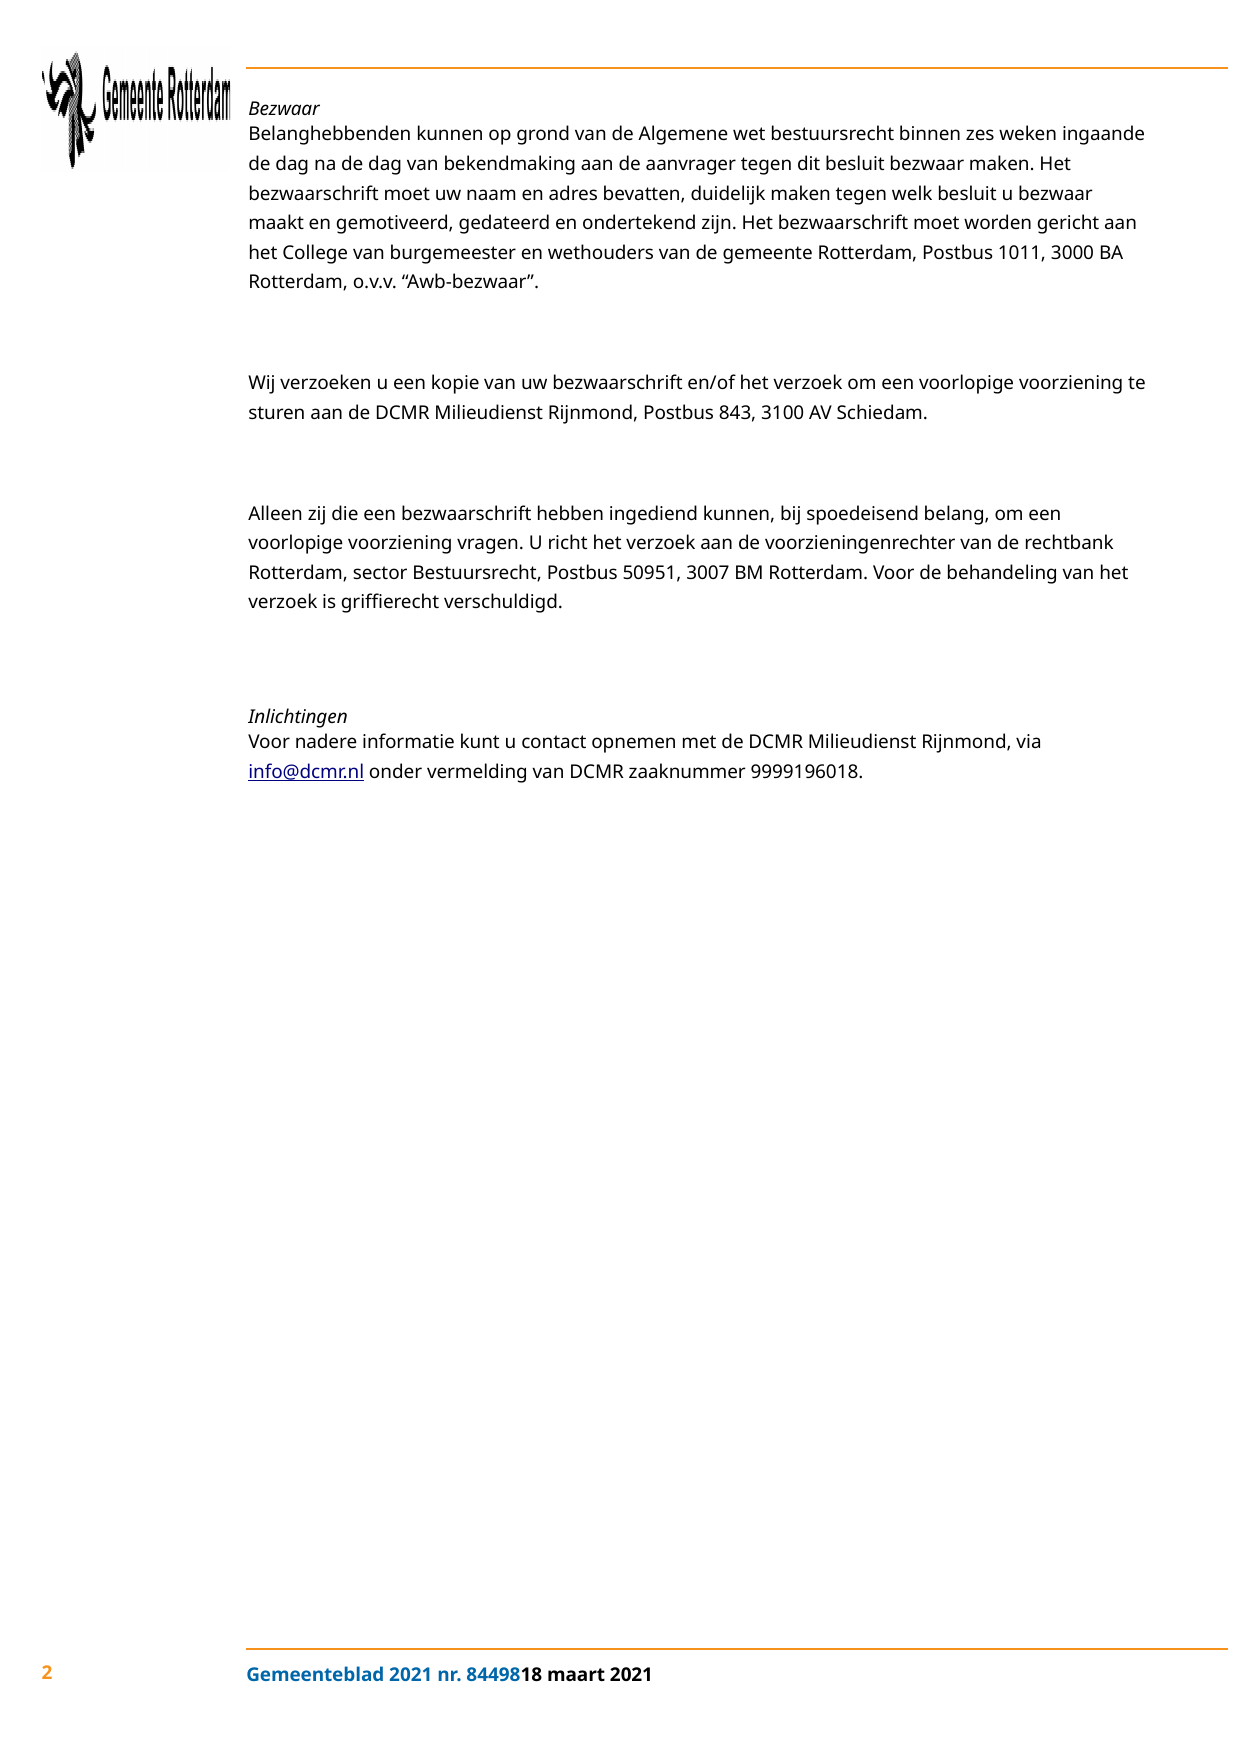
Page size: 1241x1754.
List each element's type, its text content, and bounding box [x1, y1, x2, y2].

text Alleen zij die een bezwaarschrift hebben ingediend kunnen, bij spoedeisend belang, om een voorlopige voorziening vragen. U richt het verzoek aan de voorzieningenrechter van de rechtbank Rotterdam, sector Bestuursrecht, Postbus 50951, 3007 BM Rotterdam. Voor de behandeling van het verzoek is griffierecht verschuldigd. [248, 500, 1152, 614]
text Inlichtingen [248, 703, 1152, 728]
text Belanghebbenden kunnen op grond van de Algemene wet bestuursrecht binnen zes weken ingaande de dag na de dag van bekendmaking aan de aanvrager tegen dit besluit bezwaar maken. Het bezwaarschrift moet uw naam en adres bevatten, duidelijk maken tegen welk besluit u bezwaar maakt en gemotiveerd, gedateerd en ondertekend zijn. Het bezwaarschrift moet worden gericht aan het College van burgemeester en wethouders van de gemeente Rotterdam, Postbus 1011, 3000 BA Rotterdam, o.v.v. “Awb-bezwaar”. [248, 121, 1152, 294]
text Bezwaar [248, 95, 1152, 121]
text Wij verzoeken u een kopie van uw bezwaarschrift en/of het verzoek om een voorlopige voorziening te sturen aan de DCMR Milieudienst Rijnmond, Postbus 843, 3100 AV Schiedam. [248, 369, 1152, 424]
text Voor nadere informatie kunt u contact opnemen met de DCMR Milieudienst Rijnmond, via info@dcmr.nl onder vermelding van DCMR zaaknummer 9999196018. [248, 728, 1152, 784]
picture [41, 47, 231, 172]
